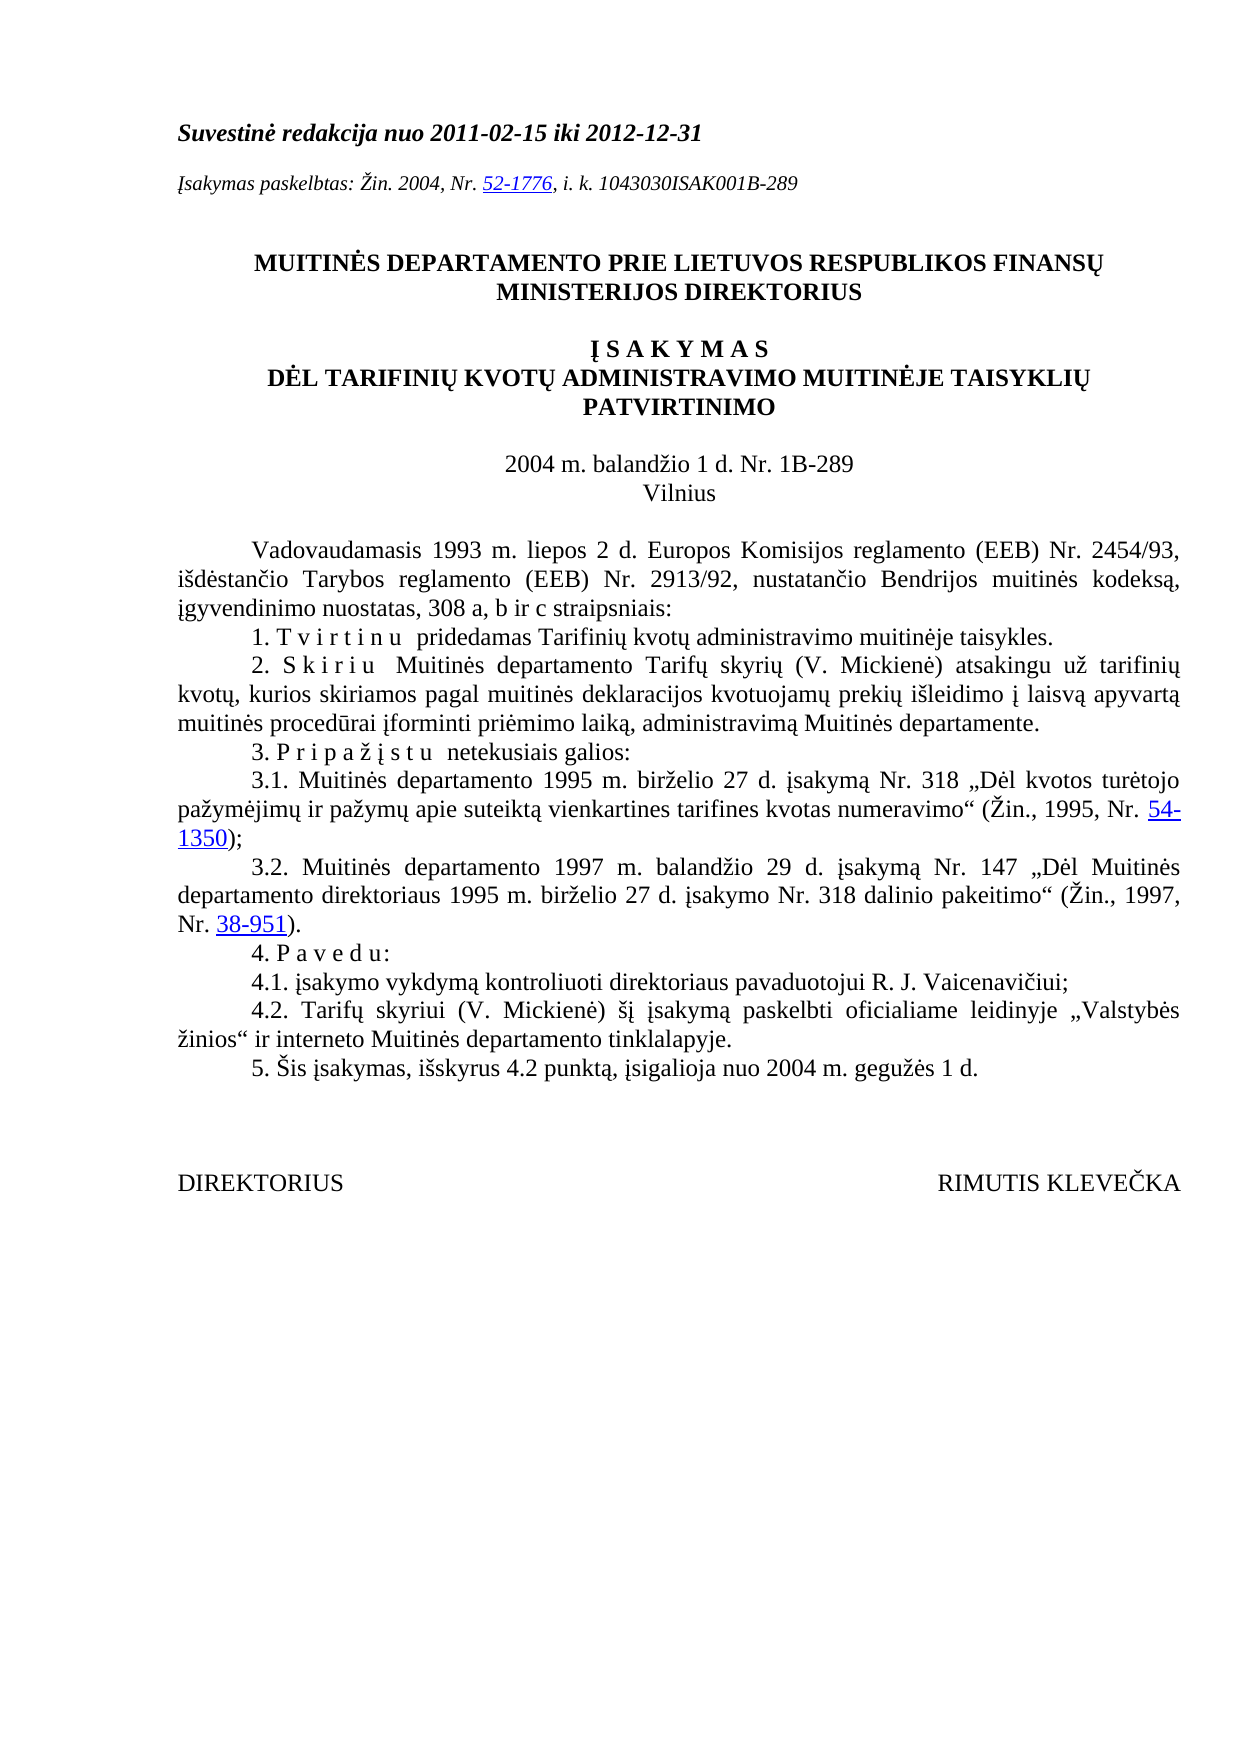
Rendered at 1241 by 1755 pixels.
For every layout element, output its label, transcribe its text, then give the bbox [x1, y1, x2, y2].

text 3.1. Muitinės departamento 1995 m. birželio 27 d. įsakymą Nr. 318 „Dėl kvotos turėtojo pažymėjimų ir pažymų apie suteiktą vienkartines tarifines kvotas numeravimo“ (Žin., 1995, Nr. 54-1350); [177, 765, 1181, 852]
text 4.1. įsakymo vykdymą kontroliuoti direktoriaus pavaduotojui R. J. Vaicenavičiui; [177, 967, 1181, 995]
text 5. Šis įsakymas, išskyrus 4.2 punktą, įsigalioja nuo 2004 m. gegužės 1 d. [177, 1053, 1181, 1082]
text 4. Pavedu: [177, 938, 1181, 967]
text DIREKTORIUS RIMUTIS KLEVEČKA [177, 1168, 1181, 1197]
text MUITINĖS DEPARTAMENTO PRIE LIETUVOS RESPUBLIKOS FINANSŲ MINISTERIJOS DIREKTORIUS [177, 248, 1181, 305]
text DĖL TARIFINIŲ KVOTŲ ADMINISTRAVIMO MUITINĖJE TAISYKLIŲ PATVIRTINIMO [177, 363, 1181, 420]
text Suvestinė redakcija nuo 2011-02-15 iki 2012-12-31 [177, 118, 1181, 147]
text 2. Skiriu Muitinės departamento Tarifų skyrių (V. Mickienė) atsakingu už tarifinių kvotų, kurios skiriamos pagal muitinės deklaracijos kvotuojamų prekių išleidimo į laisvą apyvartą muitinės procedūrai įforminti priėmimo laiką, administravimą Muitinės departamente. [177, 650, 1181, 737]
text 4.2. Tarifų skyriui (V. Mickienė) šį įsakymą paskelbti oficialiame leidinyje „Valstybės žinios“ ir interneto Muitinės departamento tinklalapyje. [177, 995, 1181, 1053]
text Įsakymas paskelbtas: Žin. 2004, Nr. 52-1776, i. k. 1043030ISAK001B-289 [177, 171, 1181, 195]
text Vadovaudamasis 1993 m. liepos 2 d. Europos Komisijos reglamento (EEB) Nr. 2454/93, išdėstančio Tarybos reglamento (EEB) Nr. 2913/92, nustatančio Bendrijos muitinės kodeksą, įgyvendinimo nuostatas, 308 a, b ir c straipsniais: [177, 535, 1181, 622]
text Vilnius [177, 478, 1181, 507]
text 1. Tvirtinu pridedamas Tarifinių kvotų administravimo muitinėje taisykles. [177, 622, 1181, 650]
text 3. Pripažįstu netekusiais galios: [177, 737, 1181, 765]
text Į S A K Y M A S [177, 334, 1181, 363]
text 2004 m. balandžio 1 d. Nr. 1B-289 [177, 449, 1181, 478]
text 3.2. Muitinės departamento 1997 m. balandžio 29 d. įsakymą Nr. 147 „Dėl Muitinės departamento direktoriaus 1995 m. birželio 27 d. įsakymo Nr. 318 dalinio pakeitimo“ (Žin., 1997, Nr. 38-951). [177, 852, 1181, 938]
